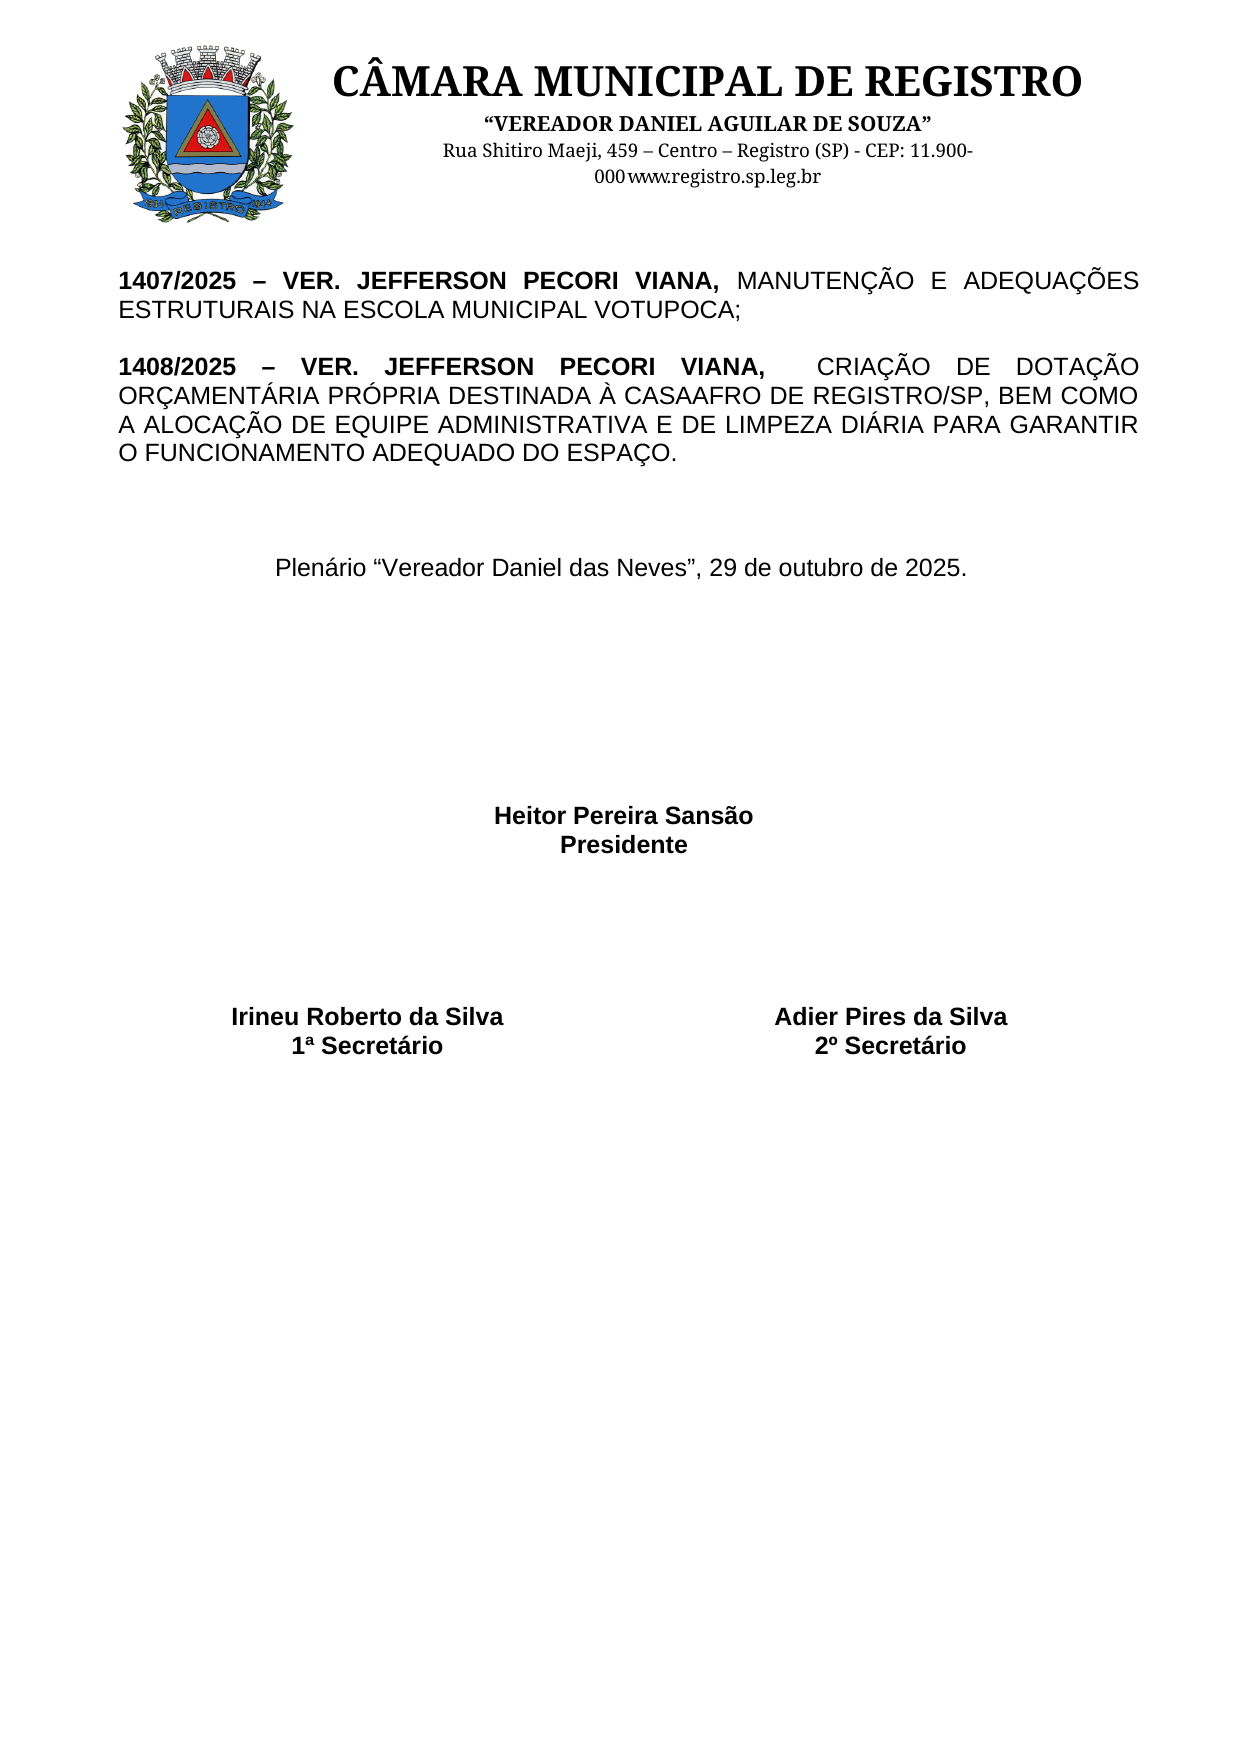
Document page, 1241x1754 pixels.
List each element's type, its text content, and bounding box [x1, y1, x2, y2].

text 1408/2025 – VER. JEFFERSON PECORI VIANA, CRIAÇÃO DE DOTAÇÃO ORÇAMENTÁRIA PRÓPRIA DESTINADA À CASAAFRO DE REGISTRO/SP, BEM COMO A ALOCAÇÃO DE EQUIPE ADMINISTRATIVA E DE LIMPEZA DIÁRIA PARA GARANTIR O FUNCIONAMENTO ADEQUADO DO ESPAÇO. [118, 352, 1140, 467]
text Plenário “Vereador Daniel das Neves”, 29 de outubro de 2025. [103, 553, 1140, 582]
picture [118, 39, 298, 228]
table_header Heitor Pereira Sansão Presidente [118, 801, 1144, 1002]
table_cell Irineu Roberto da Silva 1ª Secretário [118, 1002, 631, 1065]
text 1407/2025 – VER. JEFFERSON PECORI VIANA, MANUTENÇÃO E ADEQUAÇÕES ESTRUTURAIS NA ESCOLA MUNICIPAL VOTUPOCA; [118, 266, 1140, 323]
table_cell Adier Pires da Silva 2º Secretário [631, 1002, 1144, 1065]
